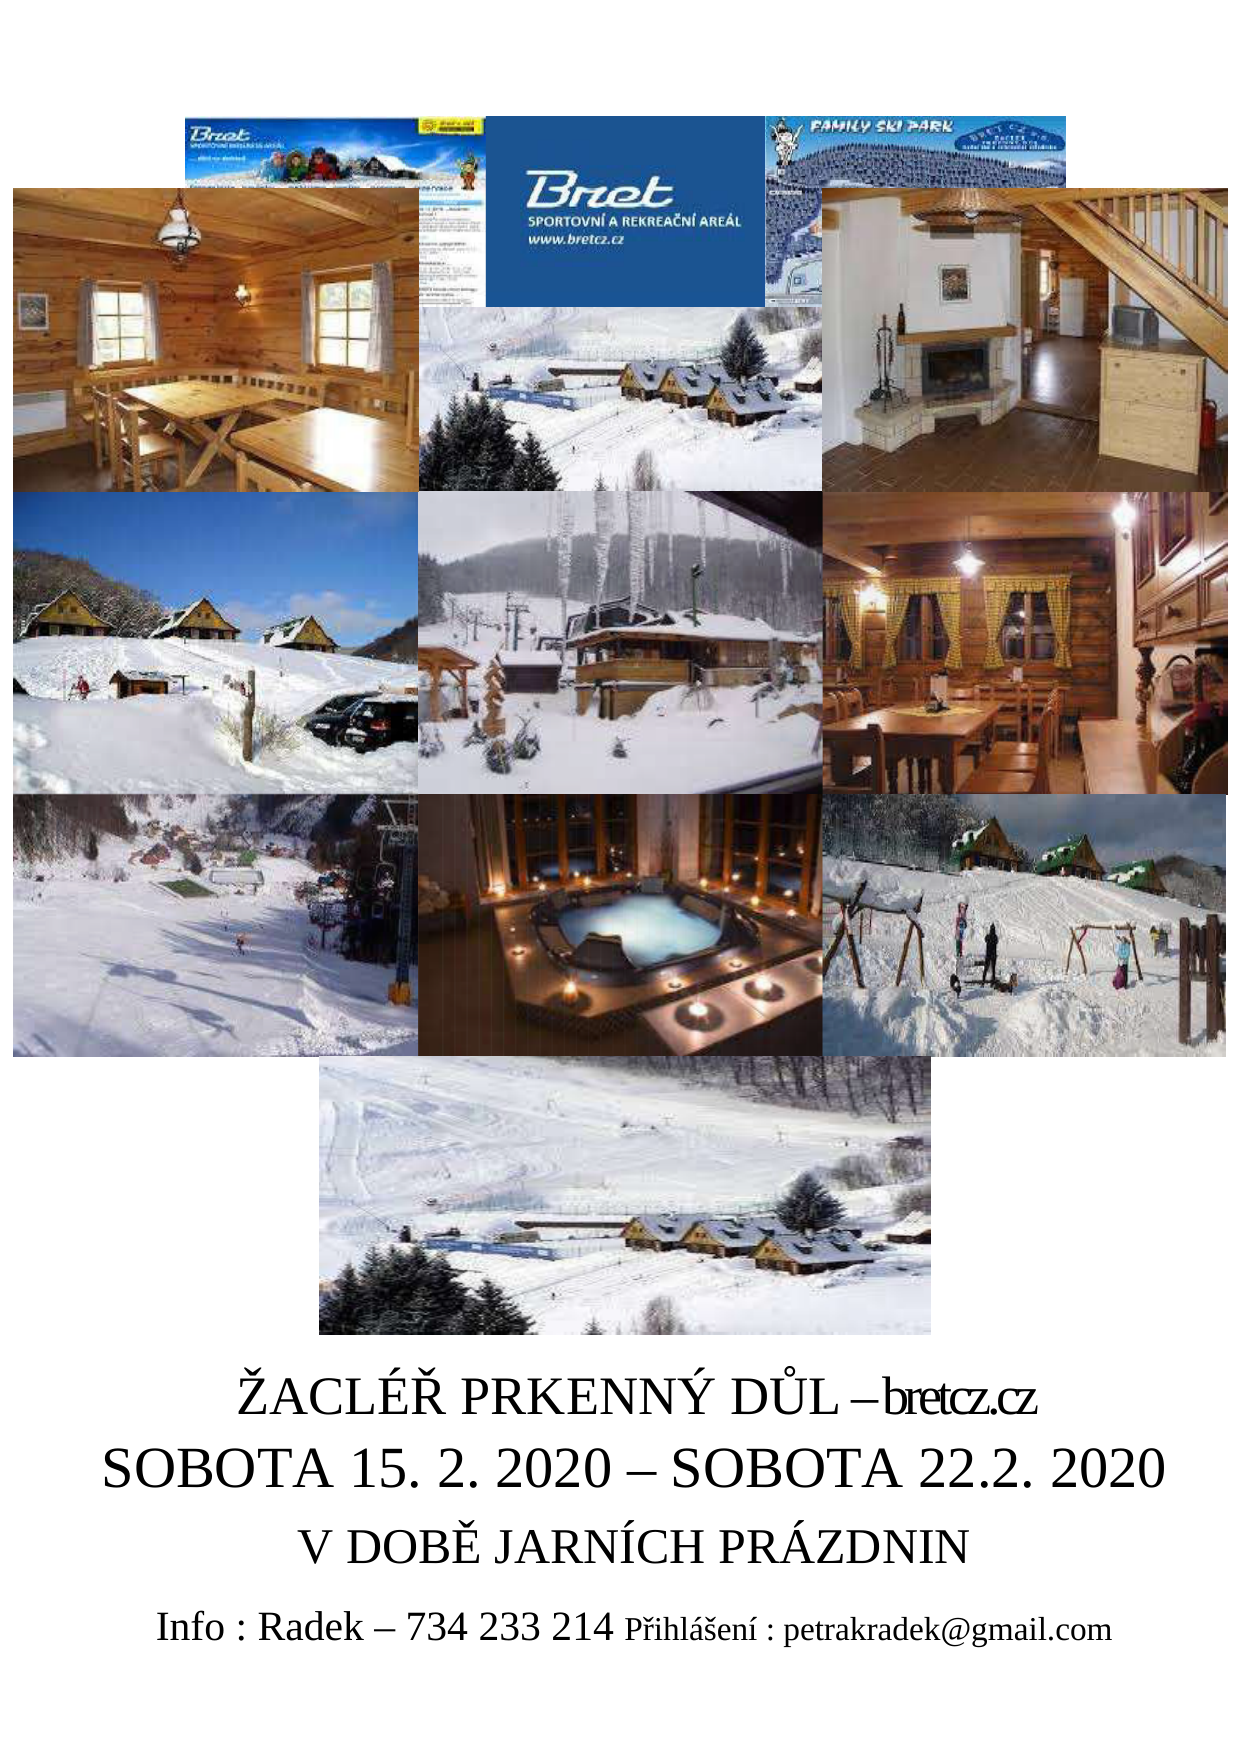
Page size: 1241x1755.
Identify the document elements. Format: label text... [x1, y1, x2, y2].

text ŽACLÉŘ PRKENNÝ DŮL – bretcz.cz [72, 1364, 1209, 1426]
text V DOBĚ JARNÍCH PRÁZDNIN [60, 1503, 1209, 1579]
text Info : Radek – 734 233 214 Přihlášení : petrakradek@gmail.com [60, 1579, 1209, 1656]
text SOBOTA 15. 2. 2020 – SOBOTA 22.2. 2020 [60, 1426, 1209, 1503]
